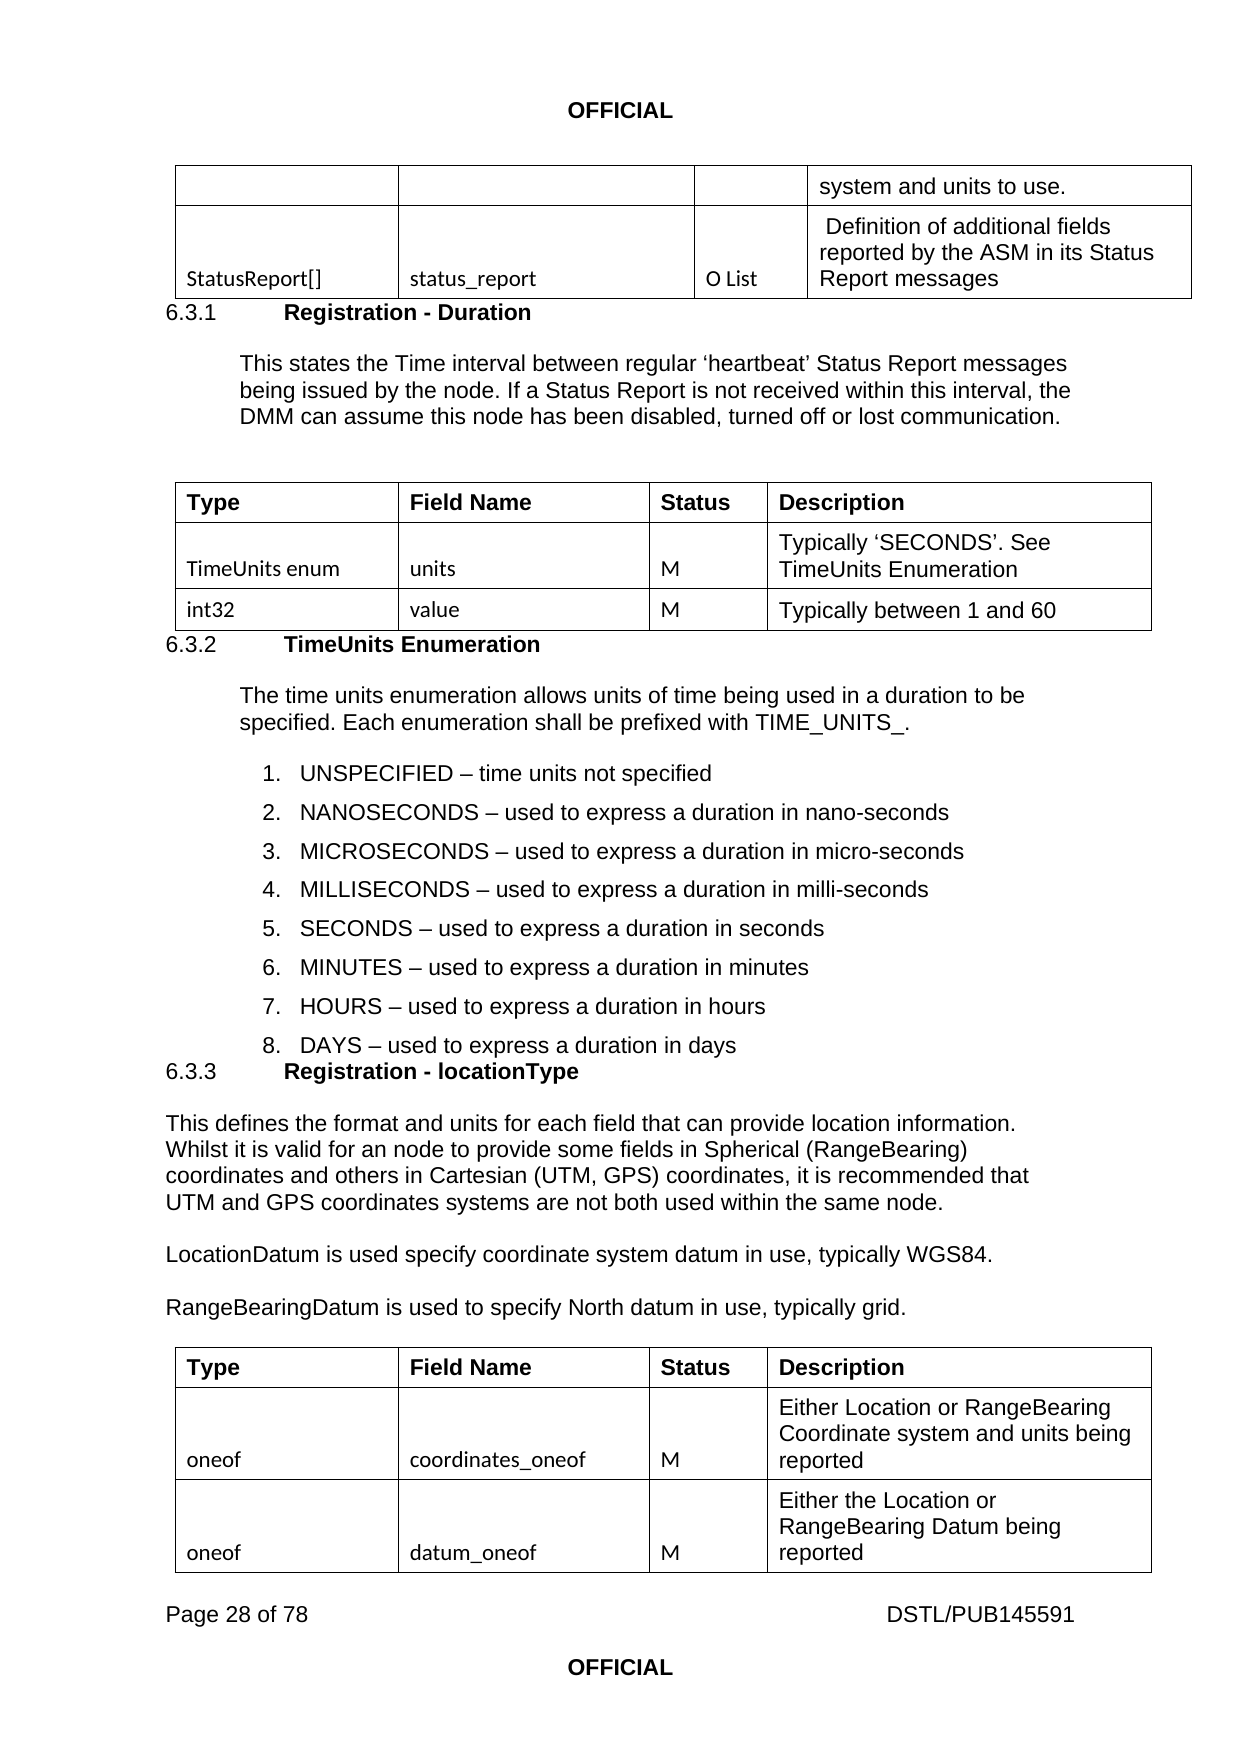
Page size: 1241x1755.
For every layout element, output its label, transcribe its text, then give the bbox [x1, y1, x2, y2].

table_cell Either Location or RangeBearing Coordinate system and units being reported [768, 1388, 1151, 1479]
list DAYS – used to express a duration in days [262, 1032, 1075, 1058]
table_cell Typically ‘SECONDS’. See 5.3.2 [768, 523, 1151, 588]
table_header Type [176, 483, 398, 522]
table_cell coordinates_oneof [399, 1388, 649, 1479]
table_cell [399, 166, 694, 205]
subtitle Registration - Duration [165, 299, 1075, 325]
table_header Status [650, 1348, 767, 1387]
list HOURS – used to express a duration in hours [262, 993, 1075, 1019]
table_cell [176, 166, 398, 205]
subtitle TimeUnits Enumeration [165, 631, 1075, 657]
text LocationDatum is used specify coordinate system datum in use, typically WGS84. [47, 1241, 1075, 1268]
table_cell O List [695, 206, 807, 298]
table_cell [695, 166, 807, 205]
table_cell M [650, 1388, 767, 1479]
text RangeBearingDatum is used to specify North datum in use, typically grid. [47, 1294, 1075, 1320]
list MICROSECONDS – used to express a duration in micro-seconds [262, 838, 1075, 864]
table_cell datum_oneof [399, 1480, 649, 1572]
list SECONDS – used to express a duration in seconds [262, 915, 1075, 942]
text This states the Time interval between regular ‘heartbeat’ Status Report messages being issued by the node. If a Status Report is not received within this interval, the DMM can assume this node has been disabled, turned off or lost communication. [239, 350, 1075, 429]
table_header Status [650, 483, 767, 522]
table_cell status_report [399, 206, 694, 298]
list UNSPECIFIED – time units not specified [262, 760, 1075, 786]
table_cell value [399, 589, 649, 630]
table_header Description [768, 483, 1151, 522]
table_cell StatusReport[] [176, 206, 398, 298]
table_cell system and units to use. [808, 166, 1191, 205]
table_cell oneof [176, 1388, 398, 1479]
list MILLISECONDS – used to express a duration in milli-seconds [262, 876, 1075, 903]
list MINUTES – used to express a duration in minutes [262, 954, 1075, 981]
table_cell Definition of additional fields reported by the ASM in its Status Report messages [808, 206, 1191, 298]
list NANOSECONDS – used to express a duration in nano-seconds [262, 799, 1075, 825]
table_cell TimeUnits enum [176, 523, 398, 588]
table_cell M [650, 523, 767, 588]
table_header Type [176, 1348, 398, 1387]
table_cell units [399, 523, 649, 588]
table_cell oneof [176, 1480, 398, 1572]
table_cell M [650, 1480, 767, 1572]
table_header Field Name [399, 483, 649, 522]
table_cell int32 [176, 589, 398, 630]
table_cell Typically between 1 and 60 [768, 589, 1151, 630]
table_cell M [650, 589, 767, 630]
text This defines the format and units for each field that can provide location information. Whilst it is valid for an node to provide some fields in Spherical (RangeBearing) coordinates and others in Cartesian (UTM, GPS) coordinates, it is recommended that UTM and GPS coordinates systems are not both used within the same node. [165, 1109, 1075, 1215]
table_cell Either the Location or RangeBearing Datum being reported [768, 1480, 1151, 1572]
table_header Field Name [399, 1348, 649, 1387]
subtitle Registration - locationType [165, 1058, 1075, 1084]
table_header Description [768, 1348, 1151, 1387]
text The time units enumeration allows units of time being used in a duration to be specified. Each enumeration shall be prefixed with TIME_UNITS_. [239, 682, 1075, 735]
